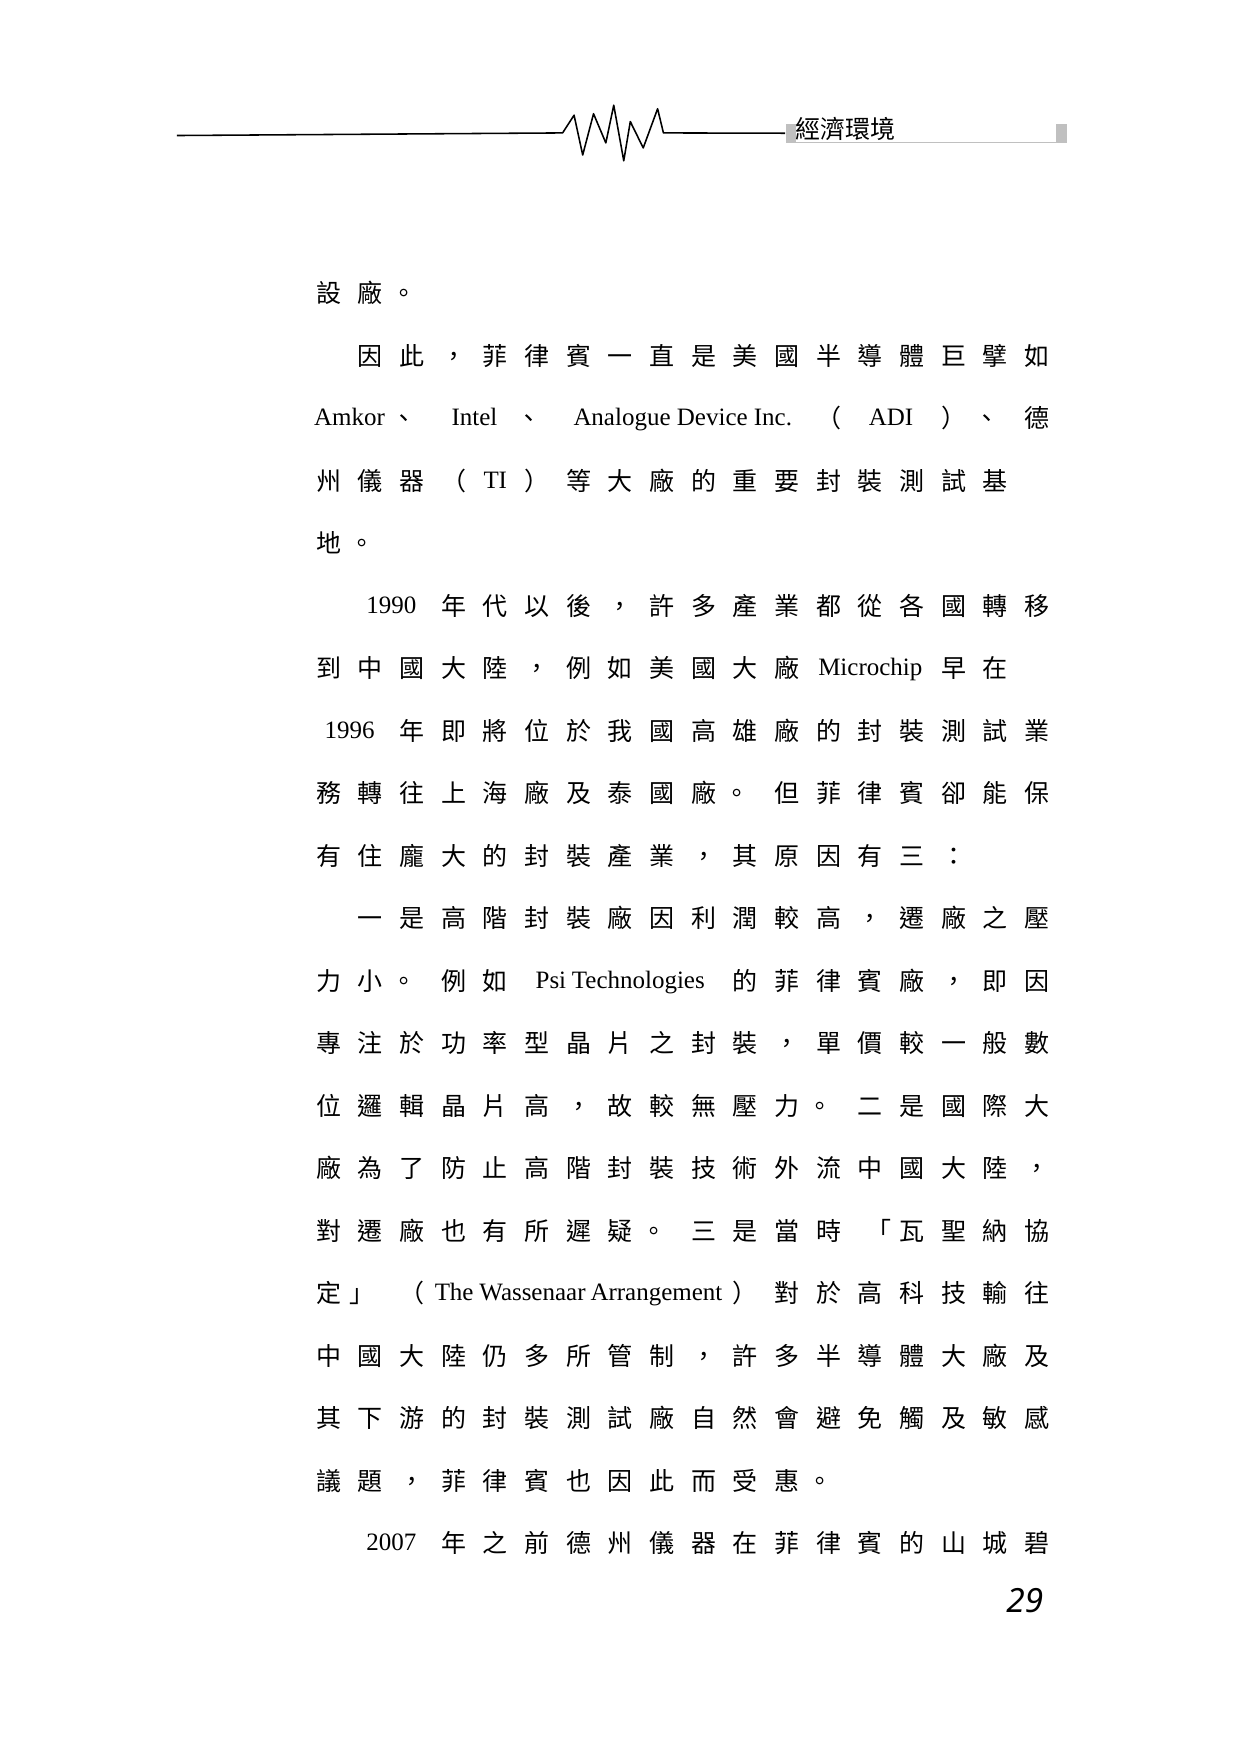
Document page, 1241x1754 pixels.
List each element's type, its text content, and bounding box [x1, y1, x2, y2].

text 因此，菲律賓一直是美國半導體巨擘如Amkor、Intel、Analogue Device Inc.（ADI）、德州儀器（TI）等大廠的重要封裝測試基地。 [281, 313, 1058, 563]
text 1990年代以後，許多產業都從各國轉移到中國大陸，例如美國大廠Microchip早在1996年即將位於我國高雄廠的封裝測試業務轉往上海廠及泰國廠。但菲律賓卻能保有住龐大的封裝產業，其原因有三： [281, 563, 1058, 875]
text 設廠。 [281, 250, 1058, 313]
text 一是高階封裝廠因利潤較高，遷廠之壓力小。例如Psi Technologies的菲律賓廠，即因專注於功率型晶片之封裝，單價較一般數位邏輯晶片高，故較無壓力。二是國際大廠為了防止高階封裝技術外流中國大陸，對遷廠也有所遲疑。三是當時「瓦聖納協定」（The Wassenaar Arrangement）對於高科技輸往中國大陸仍多所管制，許多半導體大廠及其下游的封裝測試廠自然會避免觸及敏感議題，菲律賓也因此而受惠。 [281, 875, 1058, 1500]
text 2007年之前德州儀器在菲律賓的山城碧 [281, 1500, 1058, 1563]
